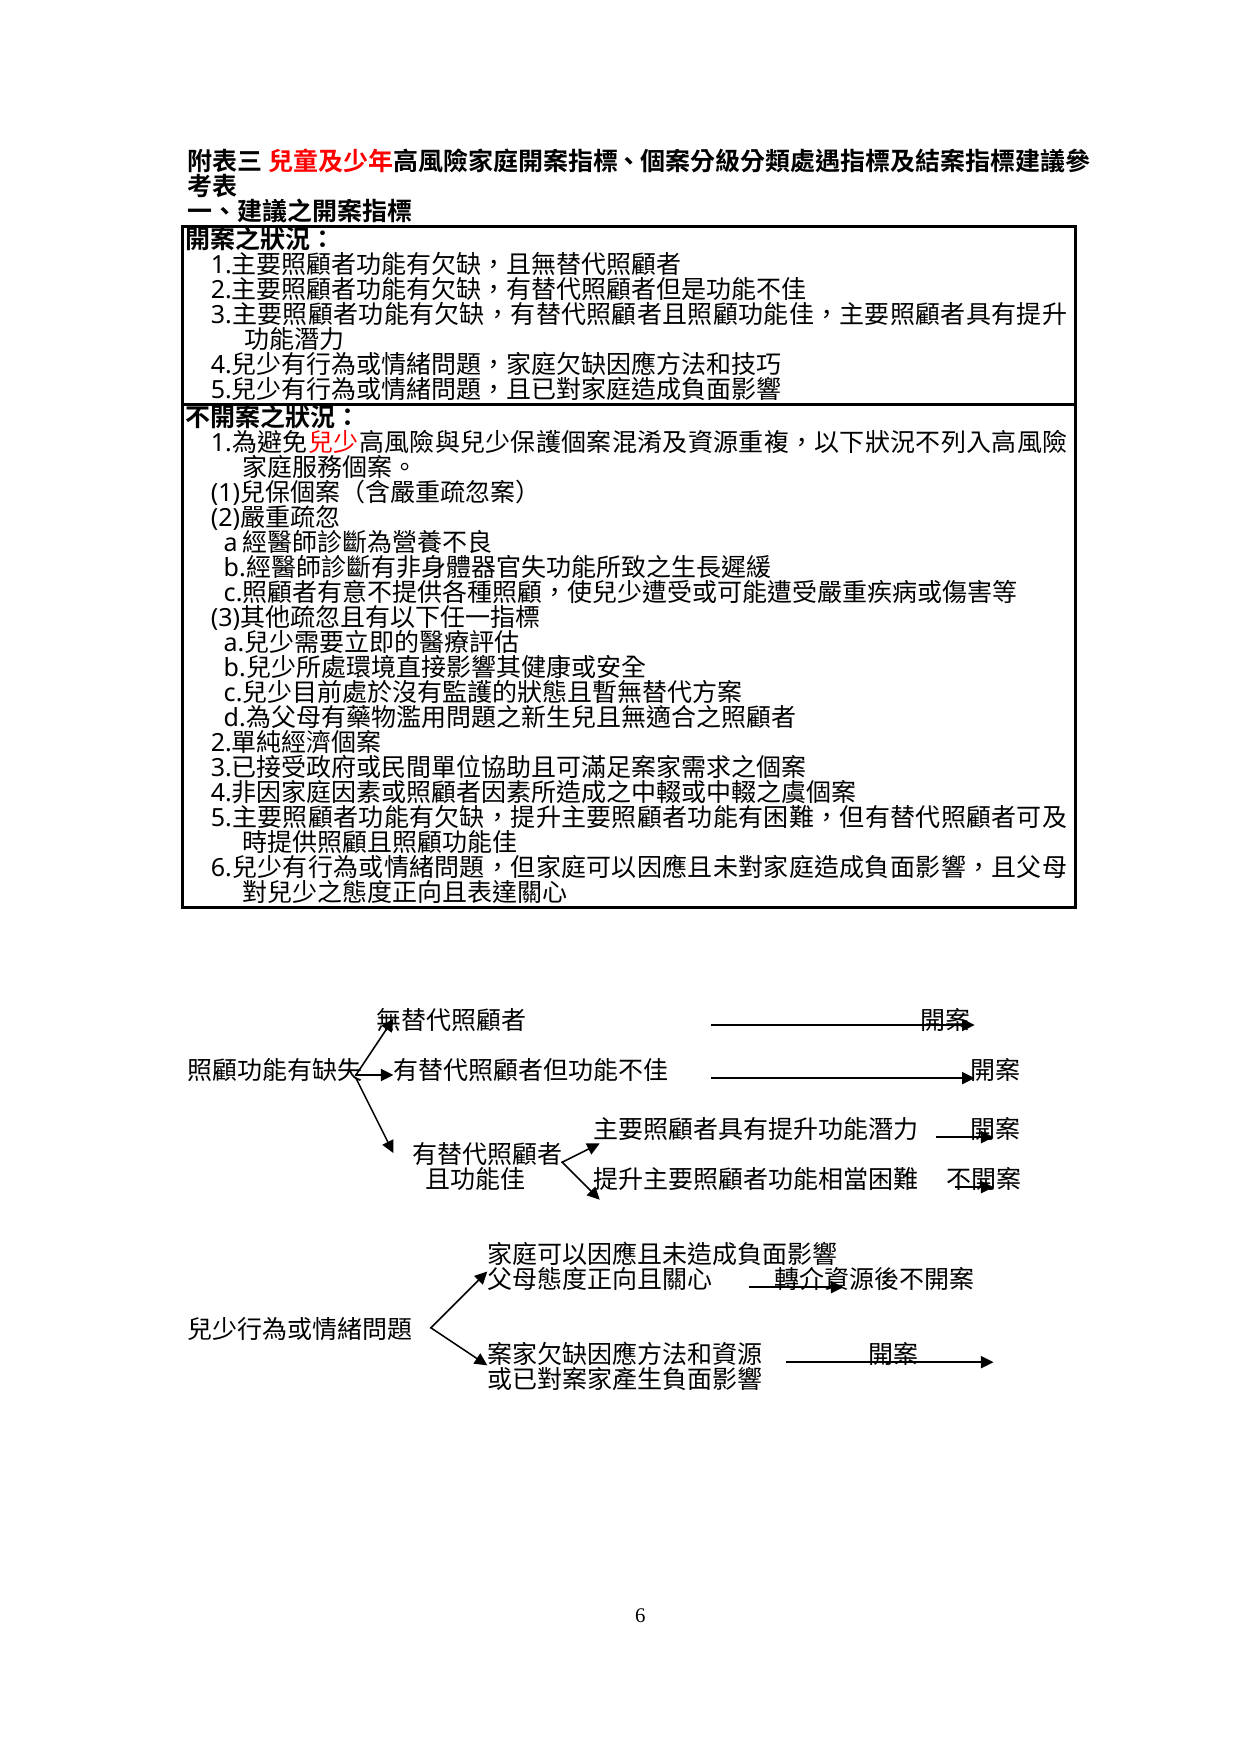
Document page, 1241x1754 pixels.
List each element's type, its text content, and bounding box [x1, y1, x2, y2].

text 父母態度正向且關心 轉介資源後不開案 [834, 1268, 1090, 1293]
text 案家欠缺因應方法和資源 開案 [591, 1345, 608, 1362]
text 照顧功能有缺失 有替代照顧者但功能不佳 開案 [357, 1059, 972, 1084]
text 父母態度正向且關心 轉介資源後不開案 [187, 1268, 830, 1293]
text 有替代照顧者 [337, 1143, 587, 1168]
text 家庭可以因應且未造成負面影響 [187, 1243, 1090, 1268]
text 一、建議之開案指標 [187, 200, 1090, 225]
text 照顧功能有缺失 有替代照顧者但功能不佳 開案 [965, 1059, 1090, 1084]
text 主要照顧者具有提升功能潛力 開案 [587, 1118, 980, 1143]
text 兒少行為或情緒問題 [187, 1318, 450, 1343]
text [433, 1318, 1090, 1343]
text 且功能佳 提升主要照顧者功能相當困難 不開案 [387, 1168, 1090, 1218]
text 父母態度正向且關心 轉介資源後不開案 [792, 1268, 839, 1286]
text 照顧功能有缺失 有替代照顧者但功能不佳 開案 [187, 1059, 357, 1084]
text 無替代照顧者 開案 [187, 1009, 1090, 1034]
text 或已對案家產生負面影響 [187, 1368, 1090, 1393]
text 附表三 兒童及少年高風險家庭開案指標、個案分級分類處遇指標及結案指標建議參考表 [187, 150, 1090, 200]
text 案家欠缺因應方法和資源 開案 [872, 1343, 889, 1361]
text 主要照顧者具有提升功能潛力 開案 [984, 1118, 1090, 1143]
table_header 開案之狀況： 1.主要照顧者功能有欠缺，且無替代照顧者 2.主要照顧者功能有欠缺，有替代照顧者但是功能不佳 3.主要照顧者功能有欠缺，有替代照顧者且照顧功能佳，主要照顧者具有提升功能潛力 4.兒少有行為或情緒問題，家庭欠缺因應方法和技巧 5.兒少有行為或情緒問題，且已對家庭造成負面影響 [184, 228, 1074, 403]
text 案家欠缺因應方法和資源 開案 [891, 1343, 1090, 1368]
table_cell 不開案之狀況： 1.為避免兒少高風險與兒少保護個案混淆及資源重複，以下狀況不列入高風險家庭服務個案。 (1)兒保個案（含嚴重疏忽案） (2)嚴重疏忽 a經醫師診斷為營養不良 b.經醫師診斷有非身體器官失功能所致之生長遲緩 c.照顧者有意不提供各種照顧，使兒少遭受或可能遭受嚴重疾病或傷害等 (3)其他疏忽且有以下任一指標 a.兒少需要立即的醫療評估 b.兒少所處環境直接影響其健康或安全 c.兒少目前處於沒有監護的狀態且暫無替代方案 d.為父母有藥物濫用問題之新生兒且無適合之照顧者 2.單純經濟個案 3.已接受政府或民間單位協助且可滿足案家需求之個案 4.非因家庭因素或照顧者因素所造成之中輟或中輟之虞個案 5.主要照顧者功能有欠缺，提升主要照顧者功能有困難，但有替代照顧者可及時提供照顧且照顧功能佳 6.兒少有行為或情緒問題，但家庭可以因應且未對家庭造成負面影響，且父母對兒少之態度正向且表達關心 [184, 406, 1074, 906]
text 案家欠缺因應方法和資源 開案 [187, 1343, 980, 1368]
text [565, 1143, 1090, 1168]
